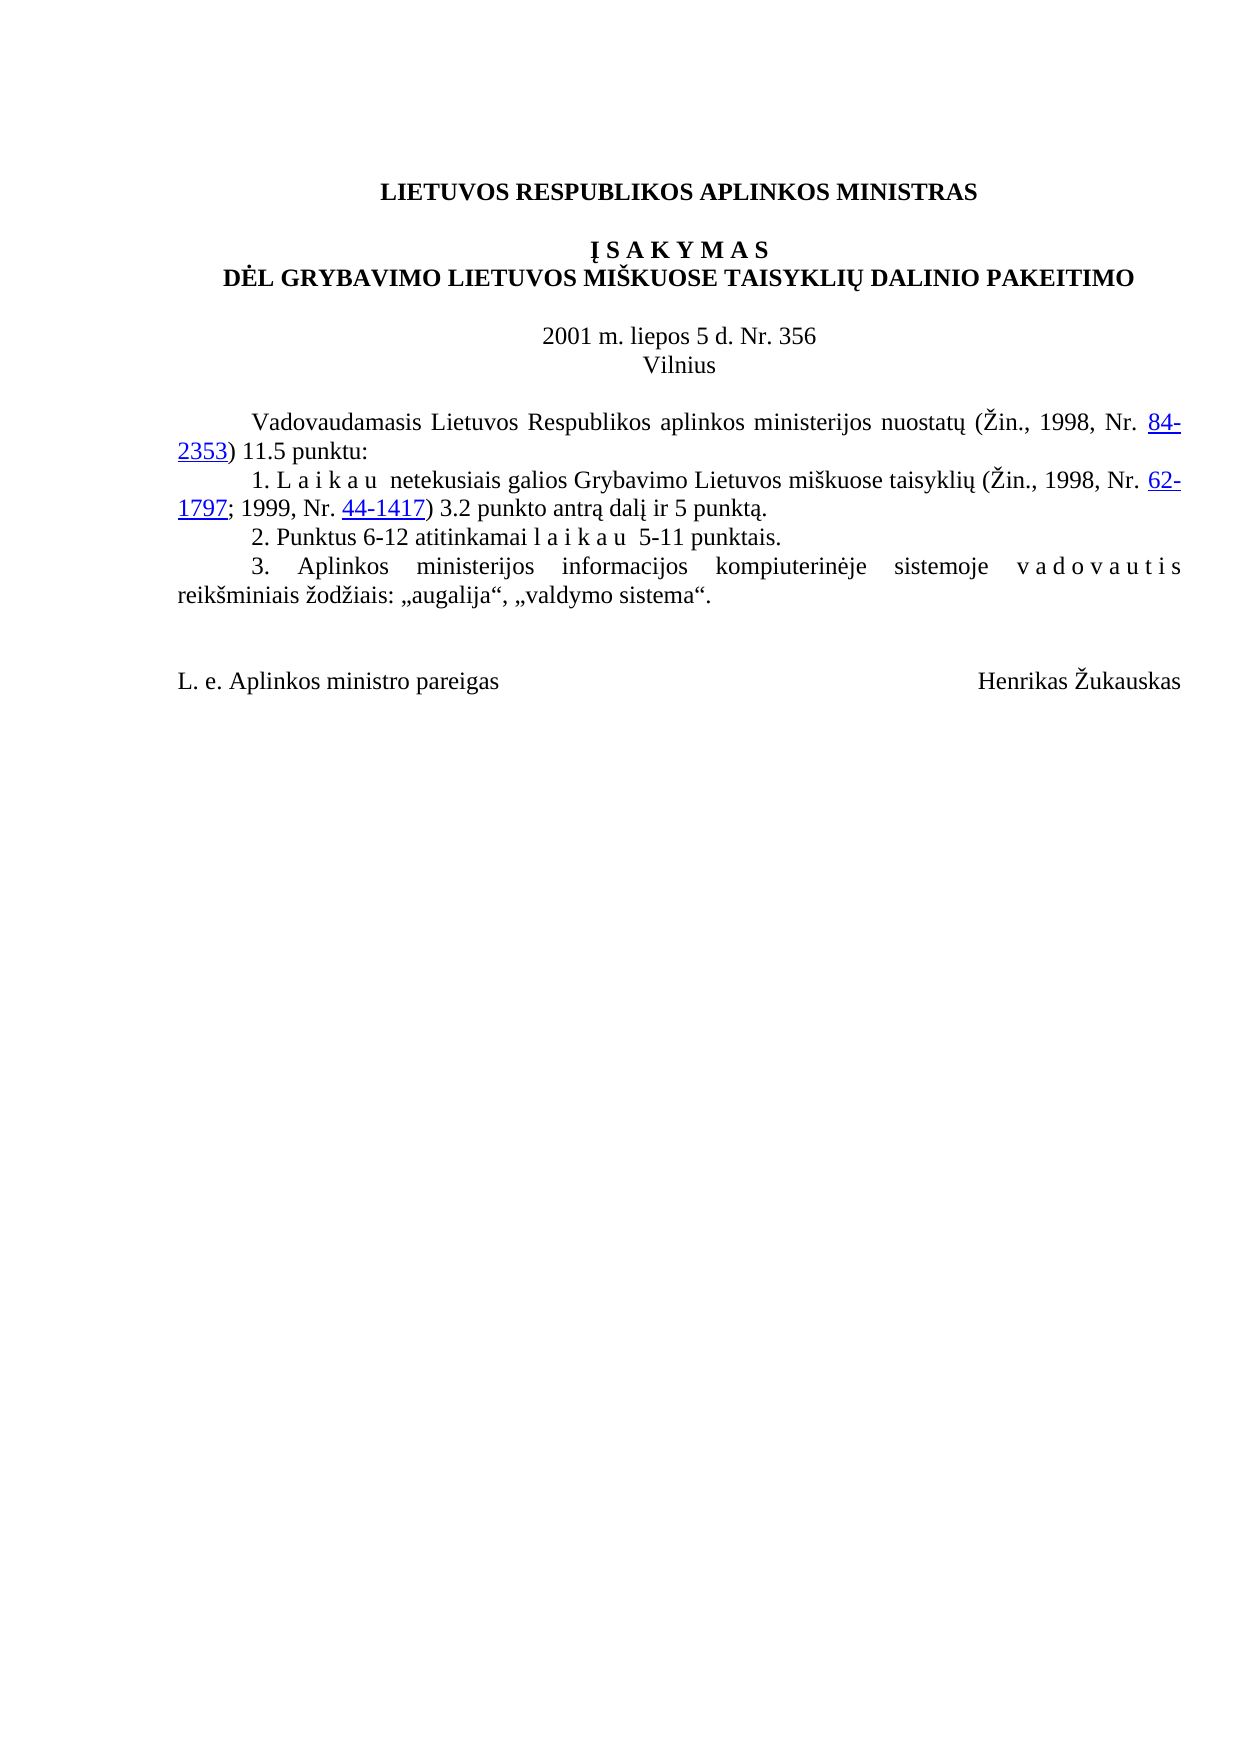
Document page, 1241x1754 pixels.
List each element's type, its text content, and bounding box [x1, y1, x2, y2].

text Vadovaudamasis Lietuvos Respublikos aplinkos ministerijos nuostatų (Žin., 1998, Nr. 84-2353) 11.5 punktu: [177, 407, 1181, 465]
text Vilnius [177, 350, 1181, 378]
text 2001 m. liepos 5 d. Nr. 356 [177, 321, 1181, 350]
text DĖL GRYBAVIMO LIETUVOS MIŠKUOSE TAISYKLIŲ DALINIO PAKEITIMO [177, 263, 1181, 292]
text Į S A K Y M A S [177, 235, 1181, 263]
text LIETUVOS RESPUBLIKOS APLINKOS MINISTRAS [177, 177, 1181, 206]
text 2. Punktus 6-12 atitinkamai laikau 5-11 punktais. [177, 522, 1181, 551]
text 3. Aplinkos ministerijos informacijos kompiuterinėje sistemoje vadovautis reikšminiais žodžiais: „augalija“, „valdymo sistema“. [177, 551, 1181, 608]
text L. e. Aplinkos ministro pareigas Henrikas Žukauskas [177, 666, 1181, 695]
text 1. Laikau netekusiais galios Grybavimo Lietuvos miškuose taisyklių (Žin., 1998, Nr. 62-1797; 1999, Nr. 44-1417) 3.2 punkto antrą dalį ir 5 punktą. [177, 465, 1181, 522]
